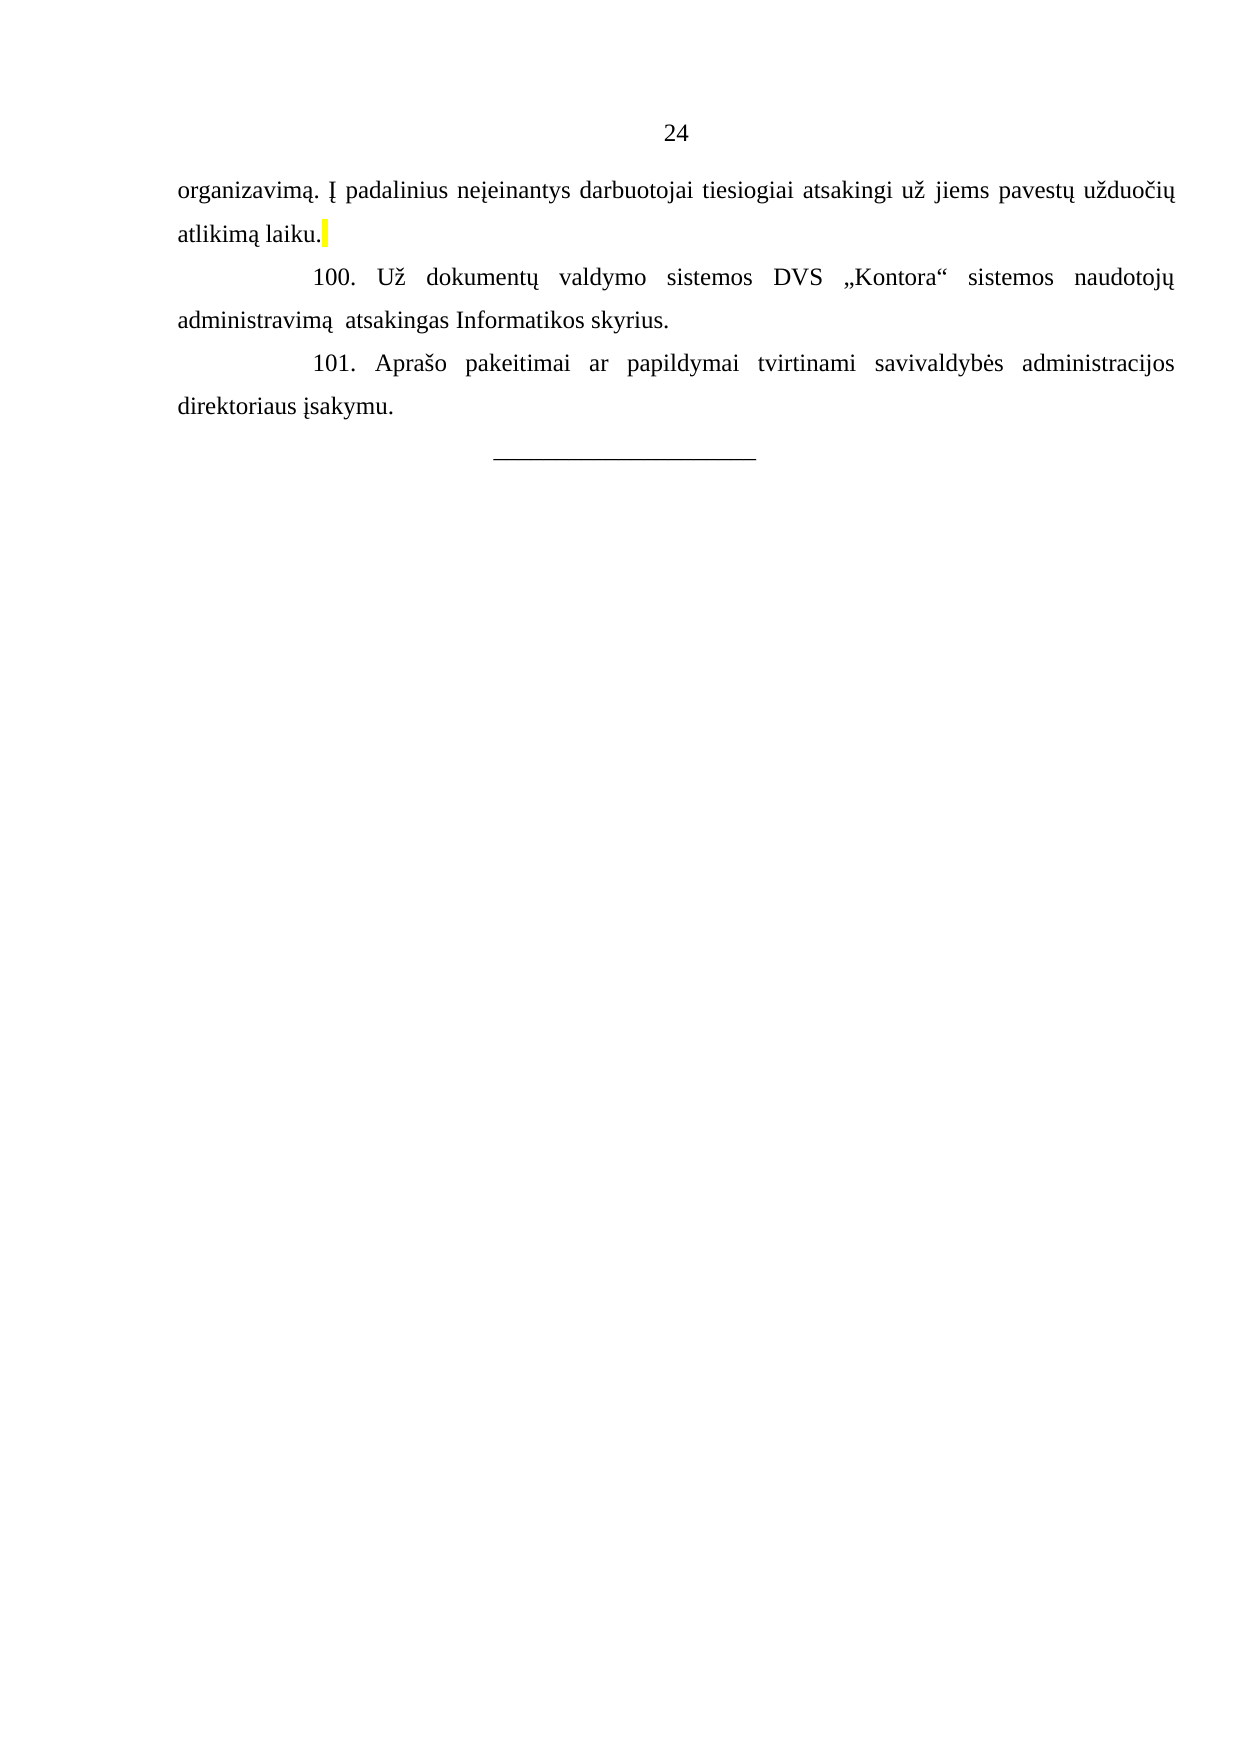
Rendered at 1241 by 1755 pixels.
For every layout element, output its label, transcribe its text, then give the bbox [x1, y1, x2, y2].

text 100. Už dokumentų valdymo sistemos DVS „Kontora“ sistemos naudotojų administravimą atsakingas Informatikos skyrius. [177, 262, 1175, 334]
text _____________________ [177, 434, 1175, 463]
text organizavimą. Į padalinius neįeinantys darbuotojai tiesiogiai atsakingi už jiems pavestų užduočių atlikimą laiku. [177, 176, 1175, 247]
text 101. Aprašo pakeitimai ar papildymai tvirtinami savivaldybės administracijos direktoriaus įsakymu. [177, 348, 1175, 420]
